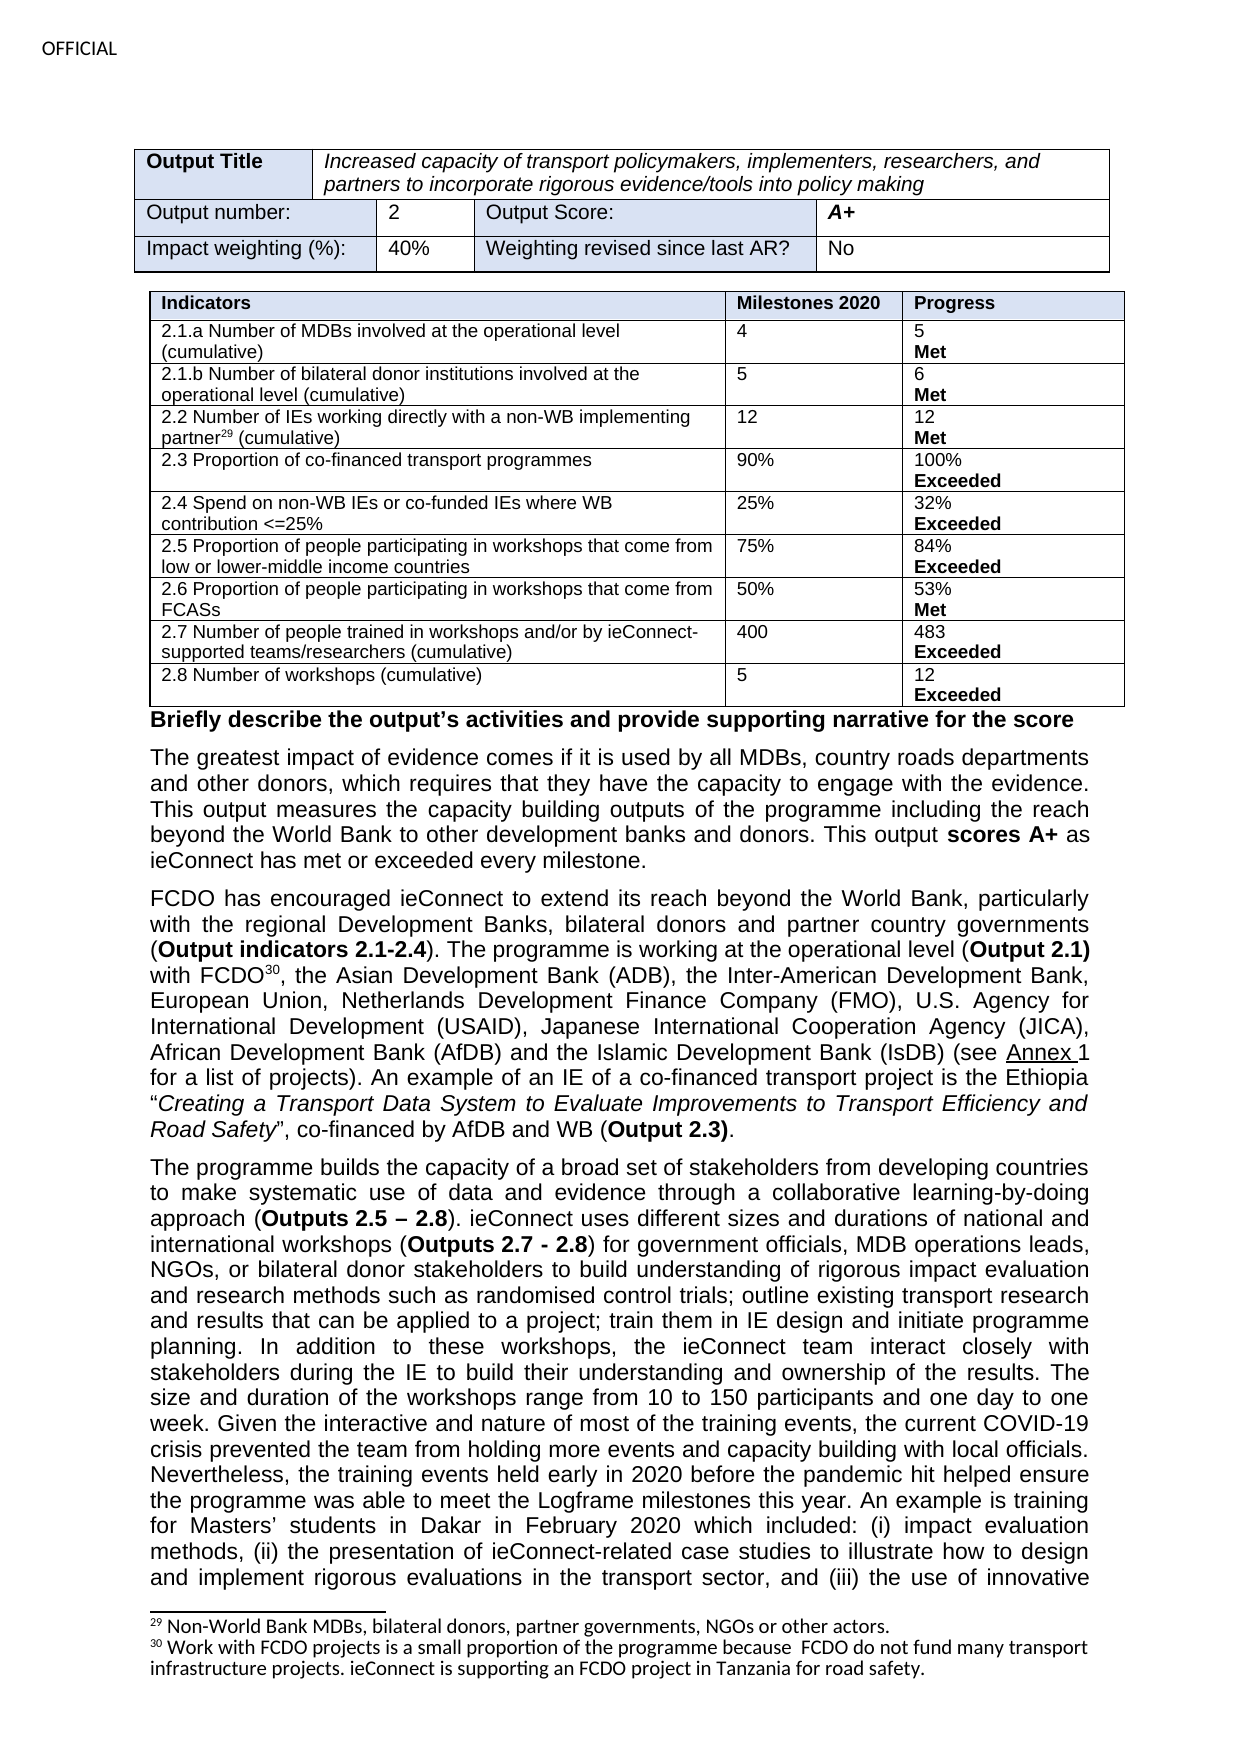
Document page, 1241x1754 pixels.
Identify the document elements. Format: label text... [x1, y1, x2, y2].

text The programme builds the capacity of a broad set of stakeholders from developing countries to make systematic use of data and evidence through a collaborative learning-by-doing approach (Outputs 2.5 – 2.8). ieConnect uses different sizes and durations of national and international workshops (Outputs 2.7 - 2.8) for government officials, MDB operations leads, NGOs, or bilateral donor stakeholders to build understanding of rigorous impact evaluation and research methods such as randomised control trials; outline existing transport research and results that can be applied to a project; train them in IE design and initiate programme planning. In addition to these workshops, the ieConnect team interact closely with stakeholders during the IE to build their understanding and ownership of the results. The size and duration of the workshops range from 10 to 150 participants and one day to one week. Given the interactive and nature of most of the training events, the current COVID-19 crisis prevented the team from holding more events and capacity building with local officials. Nevertheless, the training events held early in 2020 before the pandemic hit helped ensure the programme was able to meet the Logframe milestones this year. An example is training for Masters’ students in Dakar in February 2020 which included: (i) impact evaluation methods, (ii) the presentation of ieConnect-related case studies to illustrate how to design and implement rigorous evaluations in the transport sector, and (iii) the use of innovative [150, 1154, 1090, 1590]
table_cell 12 Exceeded [903, 664, 1124, 706]
table_cell 483 Exceeded [903, 621, 1124, 663]
table_cell 2 [377, 200, 474, 236]
table_cell 12 [726, 406, 902, 448]
table_cell 90% [726, 449, 902, 491]
text The greatest impact of evidence comes if it is used by all MDBs, country roads departments and other donors, which requires that they have the capacity to engage with the evidence. This output measures the capacity building outputs of the programme including the reach beyond the World Bank to other development banks and donors. This output scores A+ as ieConnect has met or exceeded every milestone. [150, 745, 1090, 873]
table_cell 2.1.b Number of bilateral donor institutions involved at the operational level (cumulative) [151, 364, 725, 405]
table_cell 2.2 Number of IEs working directly with a non-WB implementing partner (cumulative) [151, 406, 725, 448]
table_cell 2.4 Spend on non-WB IEs or co-funded IEs where WB contribution <=25% [151, 492, 725, 534]
table_cell Output number: [135, 200, 376, 236]
table_cell 2.1.a Number of MDBs involved at the operational level (cumulative) [151, 321, 725, 362]
table_header Milestones 2020 [726, 292, 902, 319]
table_cell 5 Met [903, 321, 1124, 362]
table_cell 50% [726, 578, 902, 620]
table_cell Output Score: [475, 200, 816, 236]
table_cell 4 [726, 321, 902, 362]
table_cell 2.8 Number of workshops (cumulative) [151, 664, 725, 706]
table_cell 100% Exceeded [903, 449, 1124, 491]
table_cell 6 Met [903, 364, 1124, 405]
text FCDO has encouraged ieConnect to extend its reach beyond the World Bank, particularly with the regional Development Banks, bilateral donors and partner country governments (Output indicators 2.1-2.4). The programme is working at the operational level (Output 2.1) with FCDO, the Asian Development Bank (ADB), the Inter-American Development Bank, European Union, Netherlands Development Finance Company (FMO), U.S. Agency for International Development (USAID), Japanese International Cooperation Agency (JICA), African Development Bank (AfDB) and the Islamic Development Bank (IsDB) (see Annex 1 for a list of projects). An example of an IE of a co-financed transport project is the Ethiopia “Creating a Transport Data System to Evaluate Improvements to Transport Efficiency and Road Safety”, co-financed by AfDB and WB (Output 2.3). [150, 886, 1090, 1142]
table_header Indicators [151, 292, 725, 319]
table_cell 400 [726, 621, 902, 663]
text Work with FCDO projects is a small proportion of the programme because FCDO do not fund many transport infrastructure projects. ieConnect is supporting an FCDO project in Tanzania for road safety. [150, 1638, 1090, 1680]
table_cell 25% [726, 492, 902, 534]
table_cell 2.7 Number of people trained in workshops and/or by ieConnect-supported teams/researchers (cumulative) [151, 621, 725, 663]
table_cell Weighting revised since last AR? [475, 237, 816, 271]
table_header Progress [903, 292, 1124, 319]
table_cell 53% Met [903, 578, 1124, 620]
table_cell 5 [726, 364, 902, 405]
table_header Increased capacity of transport policymakers, implementers, researchers, and partners to incorporate rigorous evidence/tools into policy making [313, 150, 1109, 199]
table_cell A+ [817, 200, 1109, 236]
table_cell Impact weighting (%): [135, 237, 376, 271]
text Briefly describe the output’s activities and provide supporting narrative for the score [150, 707, 1090, 732]
table_cell 84% Exceeded [903, 535, 1124, 577]
table_cell 5 [726, 664, 902, 706]
table_cell 40% [377, 237, 474, 271]
table_header Output Title [135, 150, 312, 199]
table_cell No [817, 237, 1109, 271]
table_cell 32% Exceeded [903, 492, 1124, 534]
table_cell 12 Met [903, 406, 1124, 448]
table_cell 2.6 Proportion of people participating in workshops that come from FCASs [151, 578, 725, 620]
table_cell 2.3 Proportion of co-financed transport programmes [151, 449, 725, 491]
table_cell 2.5 Proportion of people participating in workshops that come from low or lower-middle income countries [151, 535, 725, 577]
table_cell 75% [726, 535, 902, 577]
